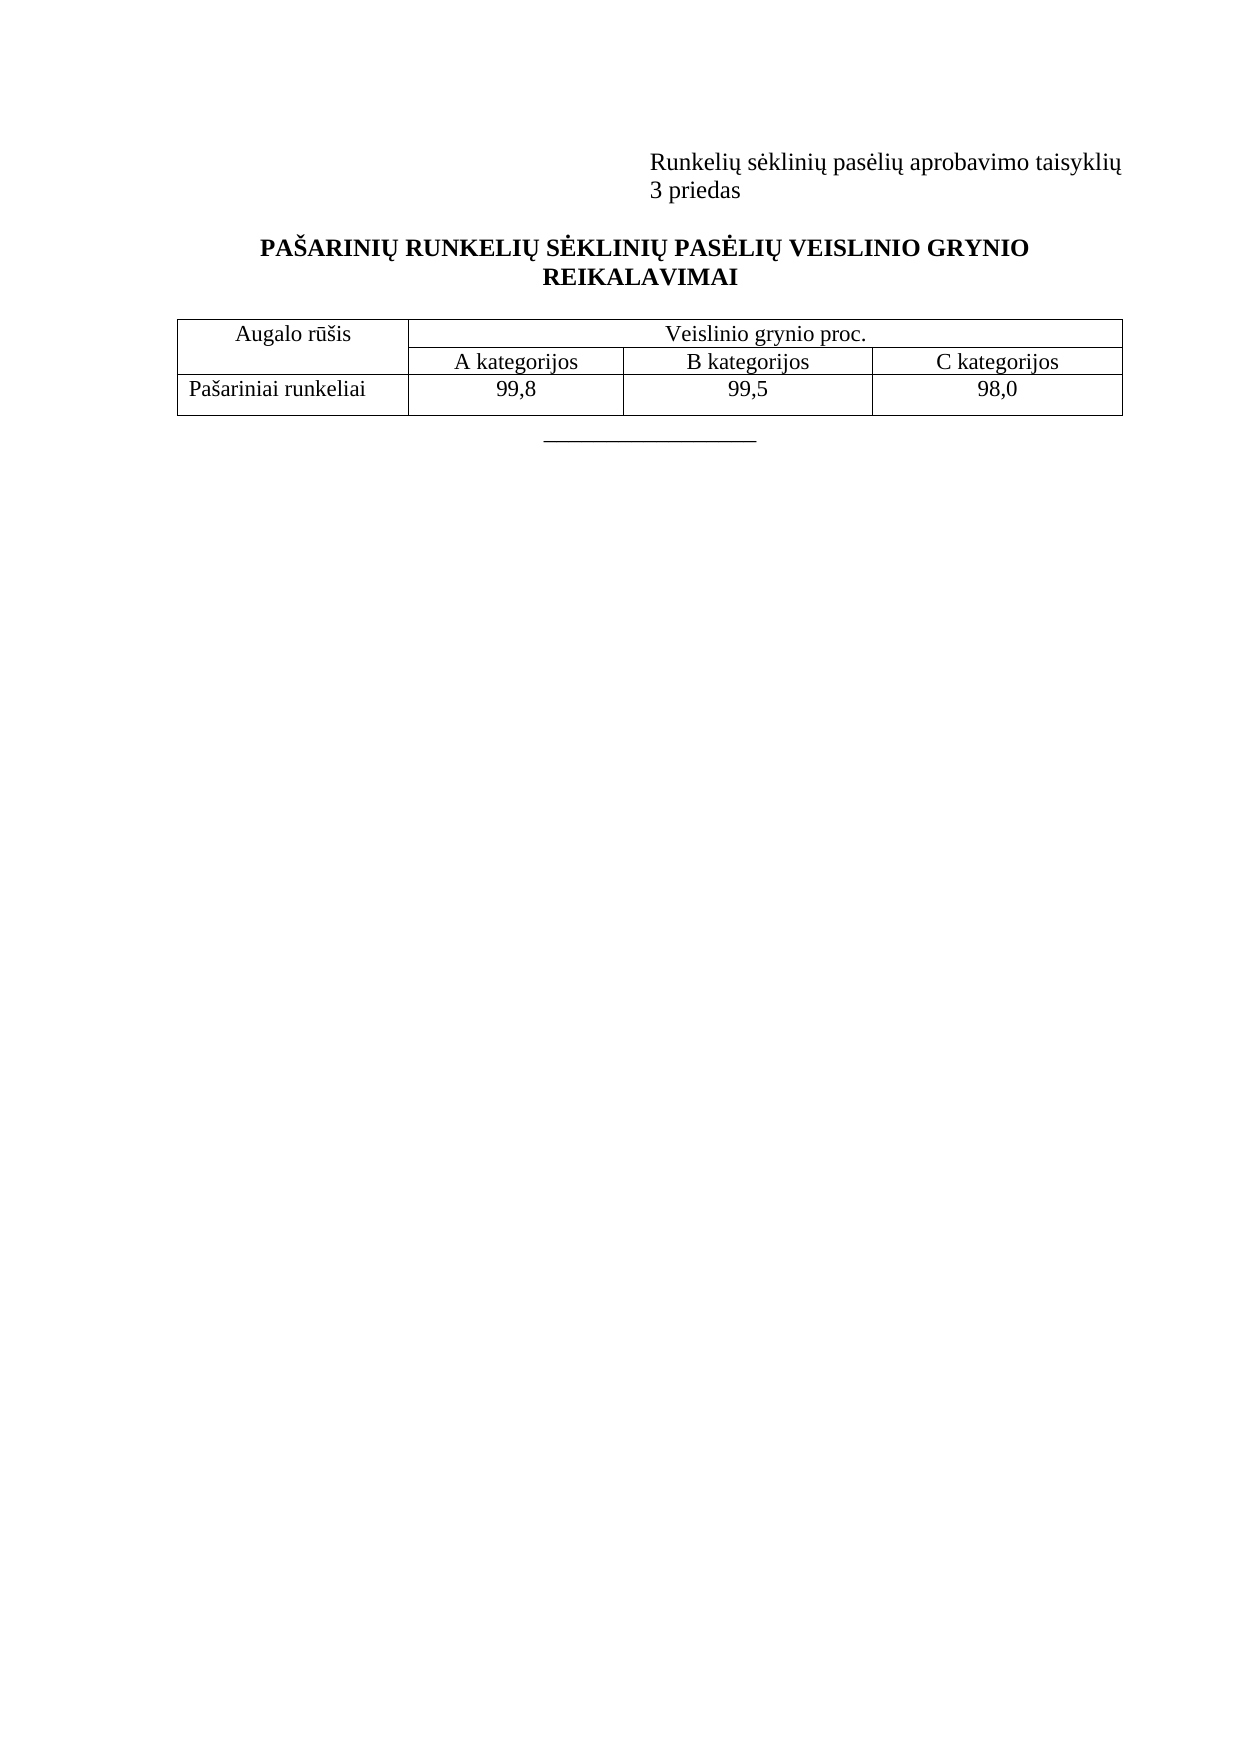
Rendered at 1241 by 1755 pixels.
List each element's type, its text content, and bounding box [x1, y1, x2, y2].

text PAŠARINIŲ RUNKELIŲ SĖKLINIŲ PASĖLIŲ VEISLINIO GRYNIO REIKALAVIMAI [158, 233, 1122, 291]
table_header Augalo rūšis [178, 320, 408, 374]
table_cell 99,5 [624, 375, 872, 415]
table_cell Pašariniai runkeliai [178, 375, 408, 415]
text 3 priedas [649, 176, 1122, 204]
text _________________ [177, 416, 1122, 444]
table_cell A kategorijos [409, 348, 623, 374]
table_cell B kategorijos [624, 348, 872, 374]
table_cell 98,0 [873, 375, 1122, 415]
table_cell 99,8 [409, 375, 623, 415]
table_header Veislinio grynio proc. [409, 320, 1122, 347]
table_cell C kategorijos [873, 348, 1122, 374]
text Runkelių sėklinių pasėlių aprobavimo taisyklių [649, 147, 1122, 176]
